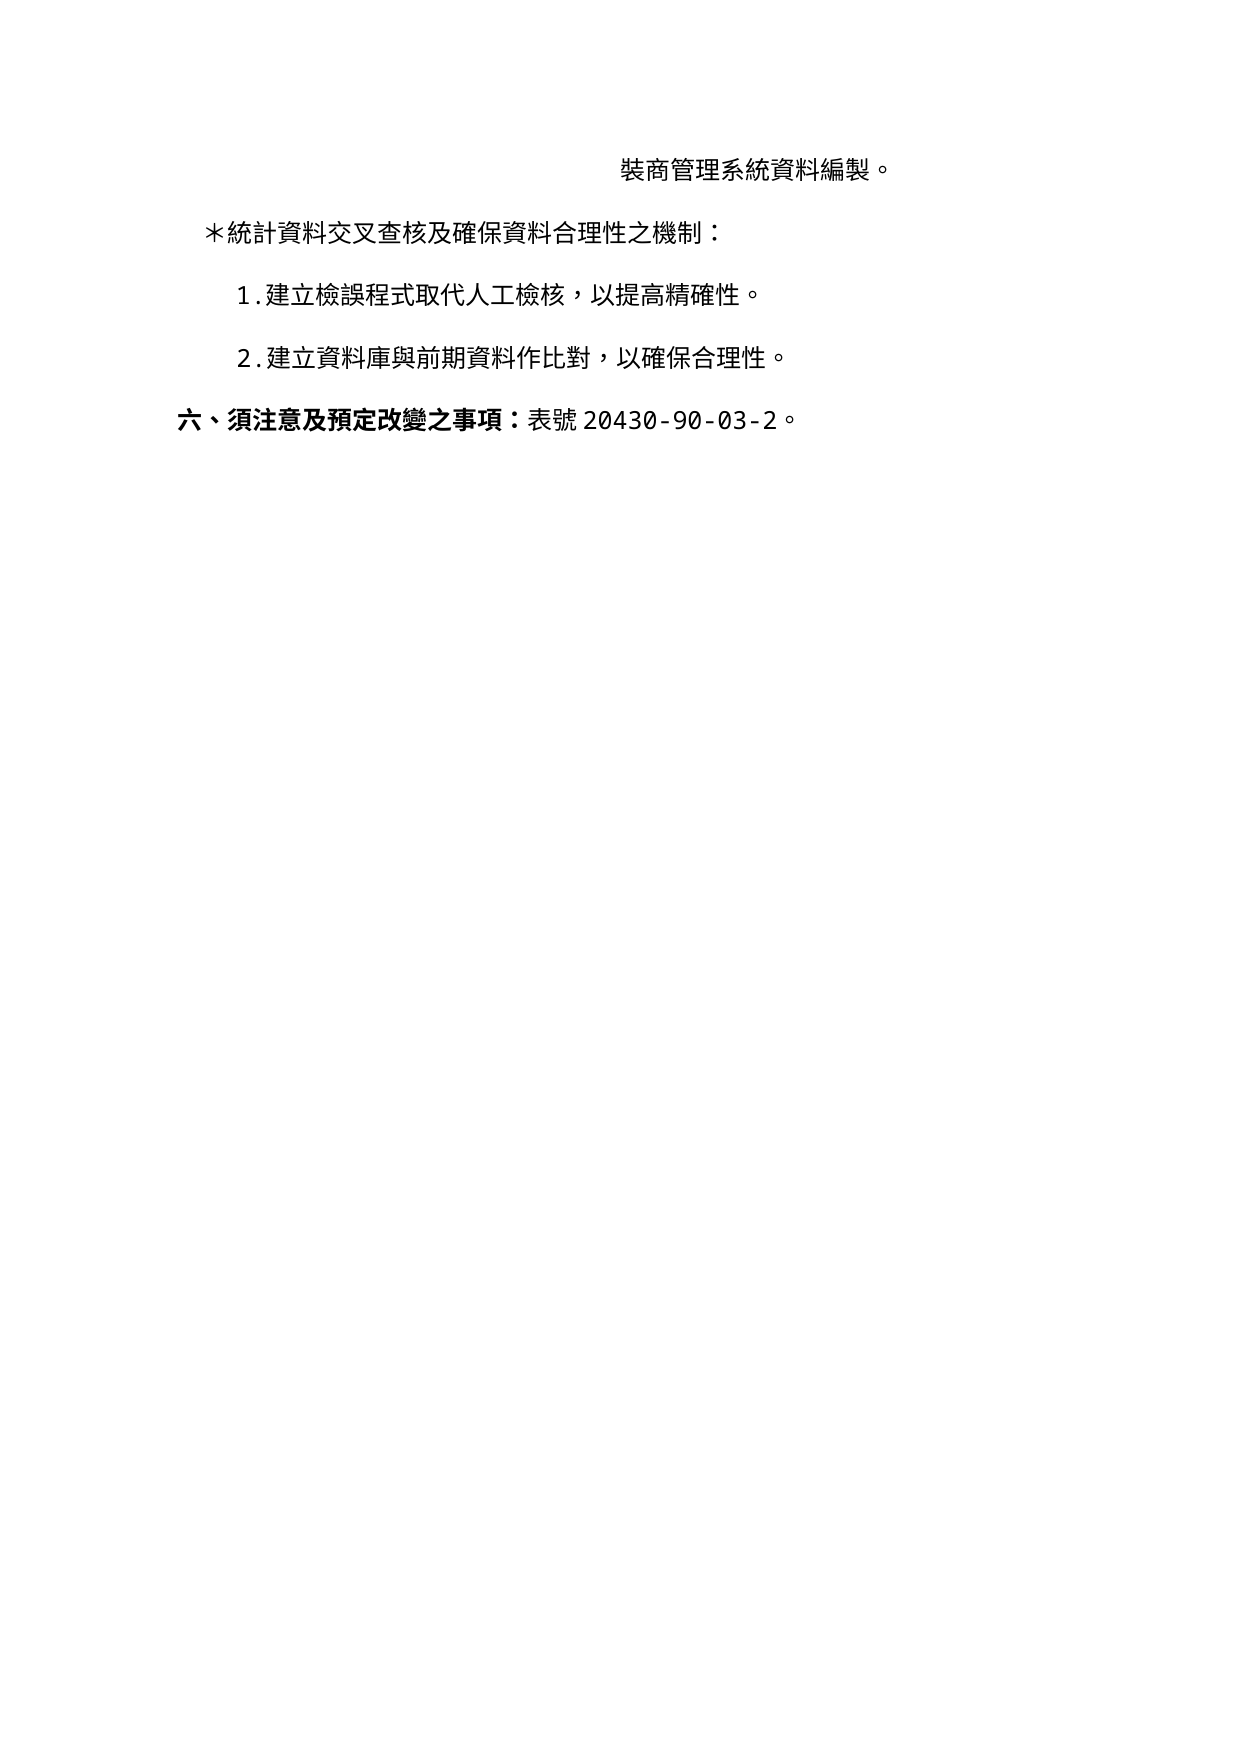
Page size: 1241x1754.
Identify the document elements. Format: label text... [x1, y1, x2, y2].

text 六、須注意及預定改變之事項：表號20430-90-03-2。 [177, 377, 1122, 439]
text 1.建立檢誤程式取代人工檢核，以提高精確性。 [227, 252, 1112, 314]
text 裝商管理系統資料編製。 [203, 127, 1122, 189]
text 2.建立資料庫與前期資料作比對，以確保合理性。 [227, 314, 1112, 377]
text ＊統計資料交叉查核及確保資料合理性之機制： [202, 189, 1122, 252]
